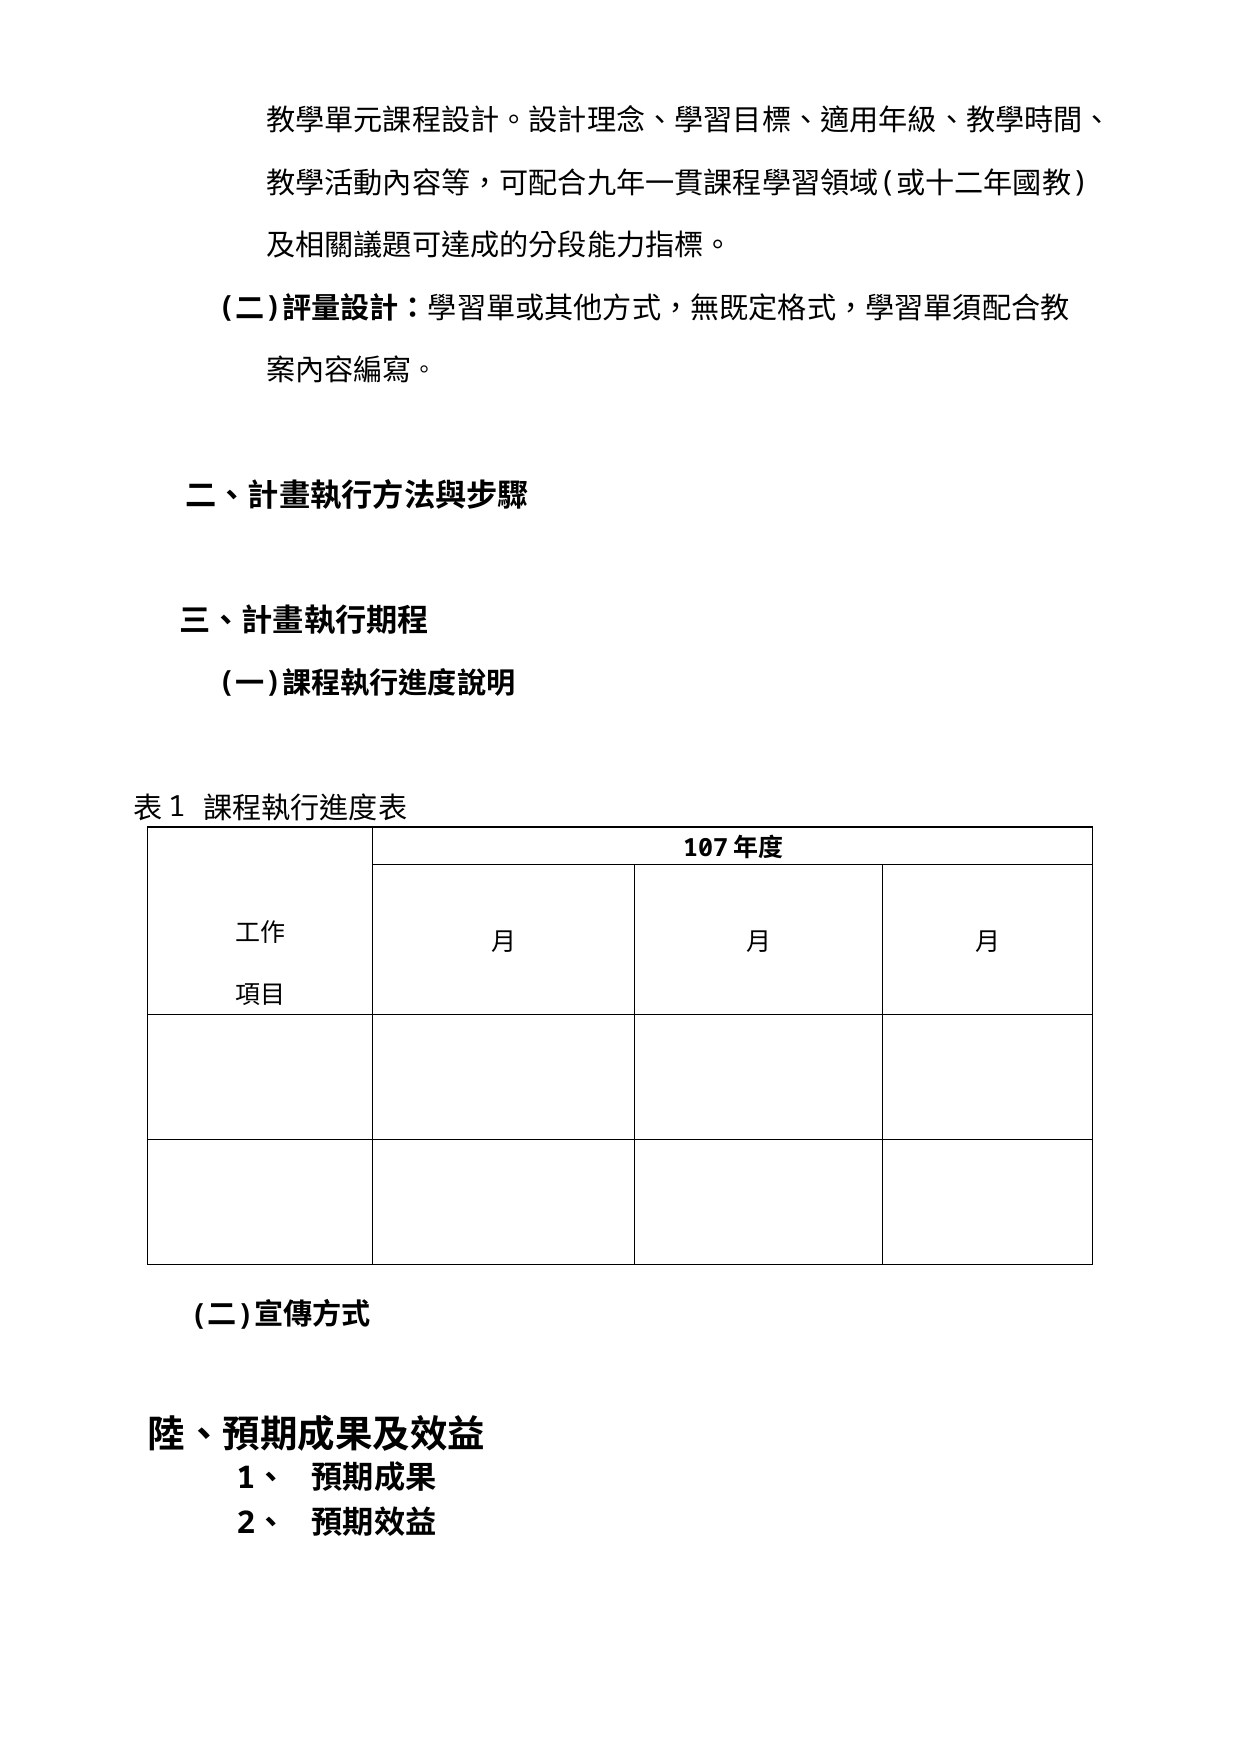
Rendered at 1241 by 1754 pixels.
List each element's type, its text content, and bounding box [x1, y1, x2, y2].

table_cell [635, 1015, 882, 1139]
text (一)課程執行進度說明 [148, 639, 1093, 701]
table_cell [883, 1140, 1092, 1264]
table_cell [883, 1015, 1092, 1139]
text 表1 課程執行進度表 [133, 764, 1093, 826]
table_header 工作 項目 [148, 828, 372, 1014]
text (一)教學設計：依據「嘉義市立博物館教育推廣計畫補助作業要點」之補助類別設計主題教學進行跨領域主題課程設計，並詳列教學單元課程設計。設計理念、學習目標、適用年級、教學時間、教學活動內容等，可配合九年一貫課程學習領域(或十二年國教)及相關議題可達成的分段能力指標。 [177, 76, 1093, 264]
text 陸、預期成果及效益 [148, 1389, 1093, 1451]
table_cell [635, 1140, 882, 1264]
list 預期效益 [236, 1497, 1093, 1543]
text 二、計畫執行方法與步驟 [148, 451, 1093, 514]
table_cell [373, 1015, 634, 1139]
text (二)宣傳方式 [172, 1291, 1093, 1333]
table_cell [373, 1140, 634, 1264]
table_cell 月 [883, 865, 1092, 1014]
text (二)評量設計：學習單或其他方式，無既定格式，學習單須配合教案內容編寫。 [148, 264, 1093, 389]
list 預期成果 [236, 1451, 1093, 1497]
table_header 107年度 [373, 828, 1092, 864]
text 三、計畫執行期程 [148, 576, 1093, 639]
table_cell [148, 1140, 372, 1264]
table_cell 月 [373, 865, 634, 1014]
table_cell 月 [635, 865, 882, 1014]
table_cell [148, 1015, 372, 1139]
